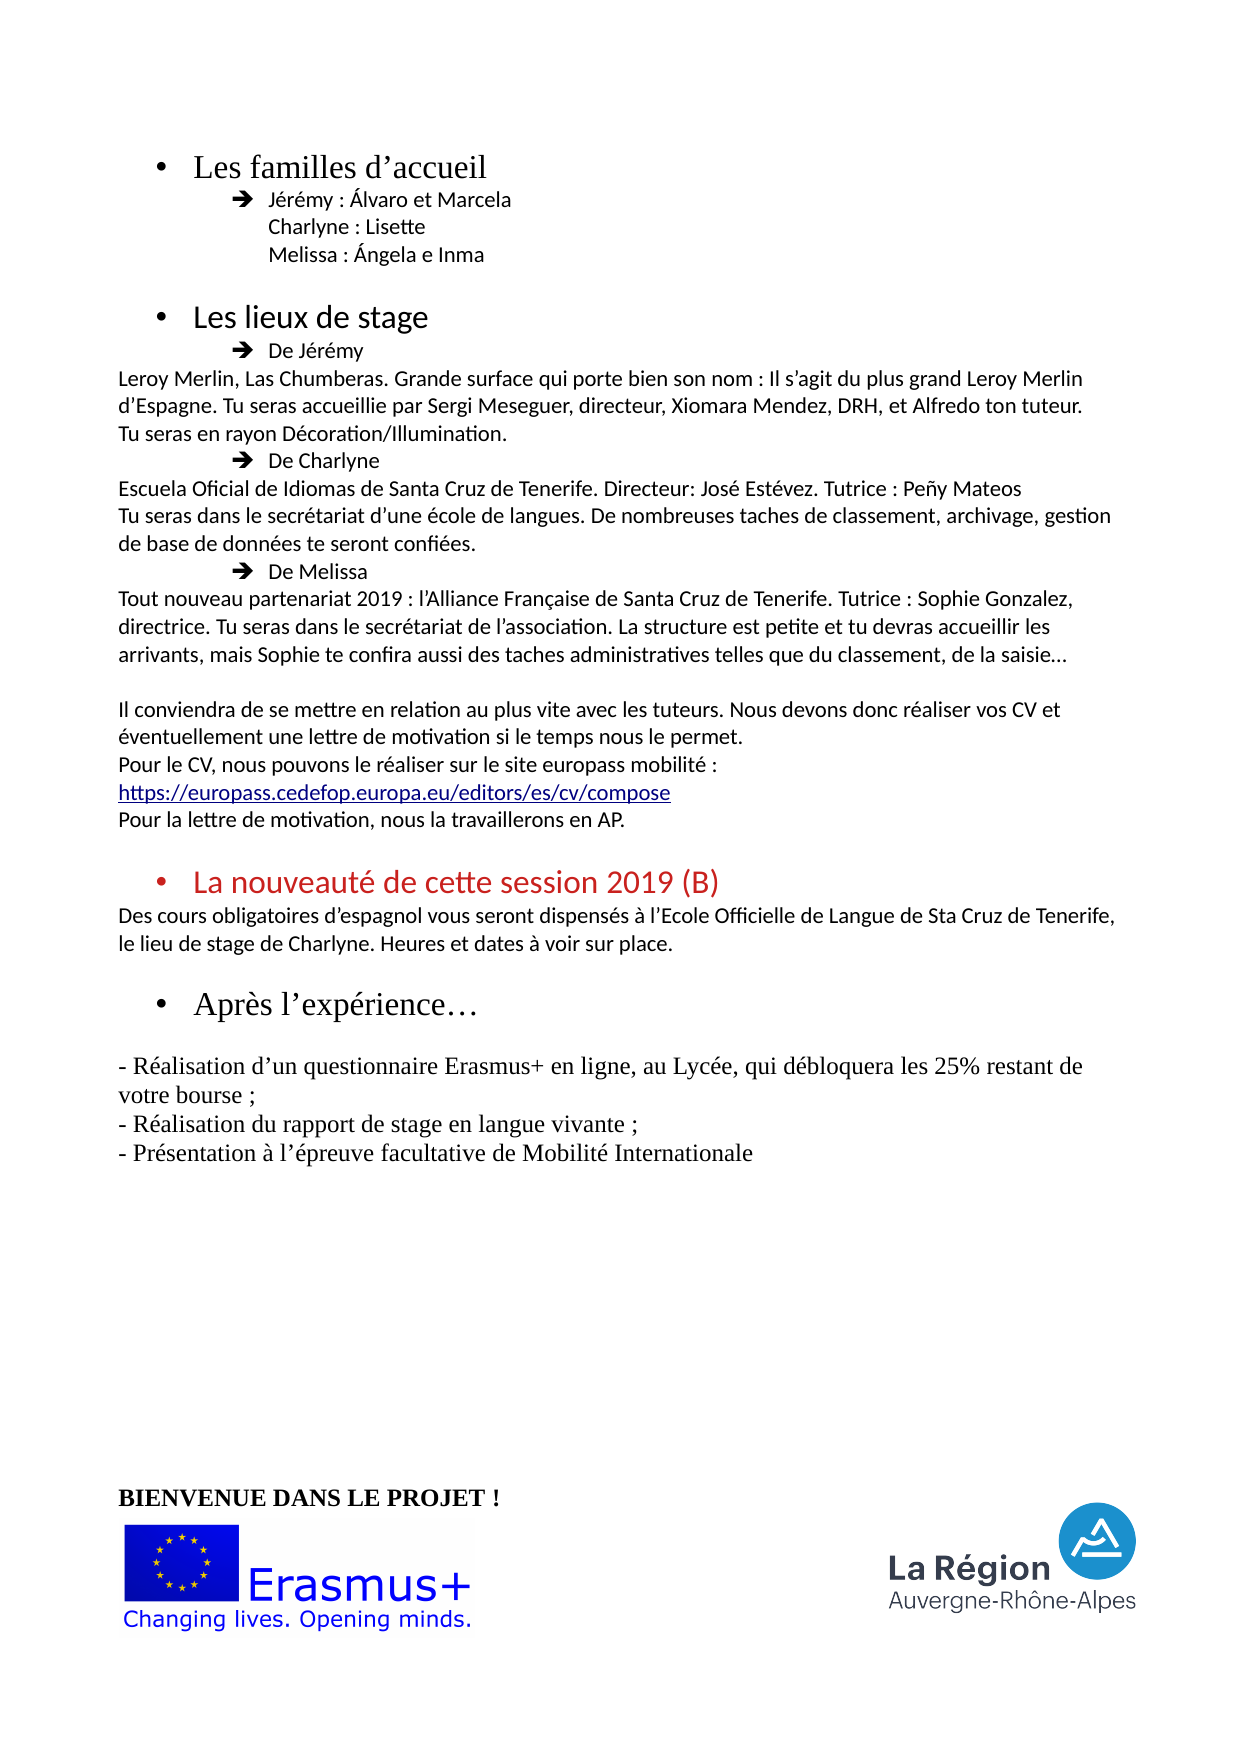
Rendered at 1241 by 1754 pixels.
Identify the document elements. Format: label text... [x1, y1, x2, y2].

text - Réalisation du rapport de stage en langue vivante ; [118, 1109, 1122, 1138]
text Leroy Merlin, Las Chumberas. Grande surface qui porte bien son nom : Il s’agit du plus grand Leroy Merlin d’Espagne. Tu seras accueillie par Sergi Meseguer, directeur, Xiomara Mendez, DRH, et Alfredo ton tuteur. [118, 364, 1122, 419]
list Jérémy : Álvaro et Marcela [231, 185, 1122, 213]
list De Jérémy [231, 336, 1122, 364]
list Les lieux de stage [156, 296, 1122, 336]
text Tu seras dans le secrétariat d’une école de langues. De nombreuses taches de classement, archivage, gestion de base de données te seront confiées. [118, 502, 1122, 557]
text Tu seras en rayon Décoration/Illumination. [118, 419, 1122, 447]
text Pour la lettre de motivation, nous la travaillerons en AP. [118, 806, 1122, 833]
list De Melissa [231, 557, 1122, 585]
picture [118, 1518, 476, 1638]
list Les familles d’accueil [156, 147, 1122, 185]
text Pour le CV, nous pouvons le réaliser sur le site europass mobilité : https://europass.cedefop.europa.eu/editors/es/cv/compose [118, 750, 1122, 806]
list Melissa : Ángela e Inma [231, 240, 1122, 268]
list De Charlyne [231, 447, 1122, 474]
text BIENVENUE DANS LE PROJET ! [118, 1483, 859, 1511]
text - Présentation à l’épreuve facultative de Mobilité Internationale [118, 1138, 1122, 1166]
picture [859, 1472, 1166, 1644]
text Tout nouveau partenariat 2019 : l’Alliance Française de Santa Cruz de Tenerife. Tutrice : Sophie Gonzalez, directrice. Tu seras dans le secrétariat de l’association. La structure est petite et tu devras accueillir les arrivants, mais Sophie te confira aussi des taches administratives telles que du classement, de la saisie… [118, 585, 1122, 668]
text - Réalisation d’un questionnaire Erasmus+ en ligne, au Lycée, qui débloquera les 25% restant de votre bourse ; [118, 1051, 1122, 1109]
list La nouveauté de cette session 2019 (B) [156, 861, 1122, 902]
text Des cours obligatoires d’espagnol vous seront dispensés à l’Ecole Officielle de Langue de Sta Cruz de Tenerife, le lieu de stage de Charlyne. Heures et dates à voir sur place. [118, 902, 1122, 957]
list Charlyne : Lisette [231, 213, 1122, 240]
list Après l’expérience… [156, 984, 1122, 1023]
text Escuela Oficial de Idiomas de Santa Cruz de Tenerife. Directeur: José Estévez. Tutrice : Peñy Mateos [118, 474, 1122, 502]
text Il conviendra de se mettre en relation au plus vite avec les tuteurs. Nous devons donc réaliser vos CV et éventuellement une lettre de motivation si le temps nous le permet. [118, 695, 1122, 750]
